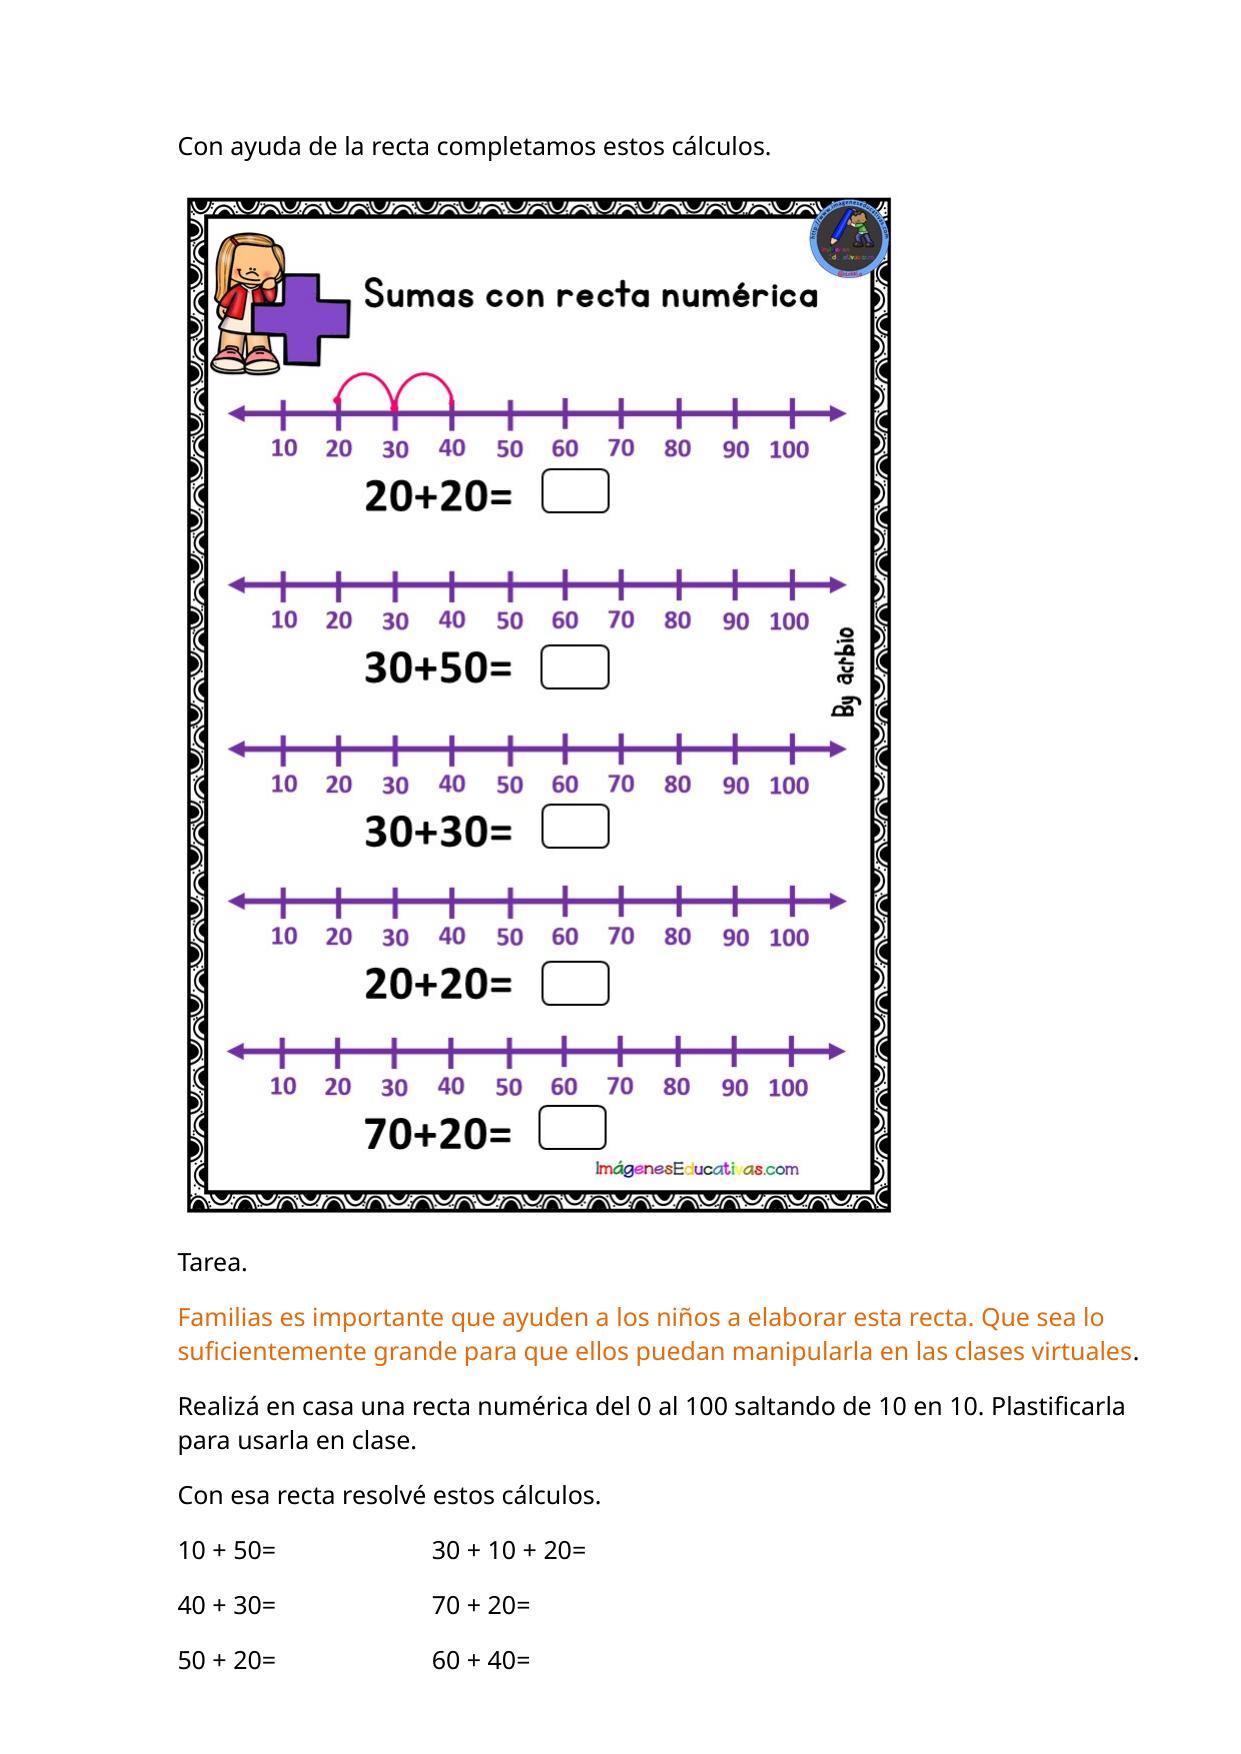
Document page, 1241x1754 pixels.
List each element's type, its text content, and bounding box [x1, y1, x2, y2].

text Familias es importante que ayuden a los niños a elaborar esta recta. Que sea lo suficientemente grande para que ellos puedan manipularla en las clases virtuales. [177, 1300, 1181, 1368]
text Con ayuda de la recta completamos estos cálculos. [177, 129, 1181, 163]
text Tarea. [177, 1245, 1181, 1279]
text 10 + 50= 30 + 10 + 20= [177, 1533, 1181, 1567]
text Con esa recta resolvé estos cálculos. [177, 1478, 1181, 1512]
text 40 + 30= 70 + 20= [177, 1587, 1181, 1622]
text Realizá en casa una recta numérica del 0 al 100 saltando de 10 en 10. Plastificarla para usarla en clase. [177, 1389, 1181, 1457]
text 50 + 20= 60 + 40= [177, 1642, 1181, 1676]
